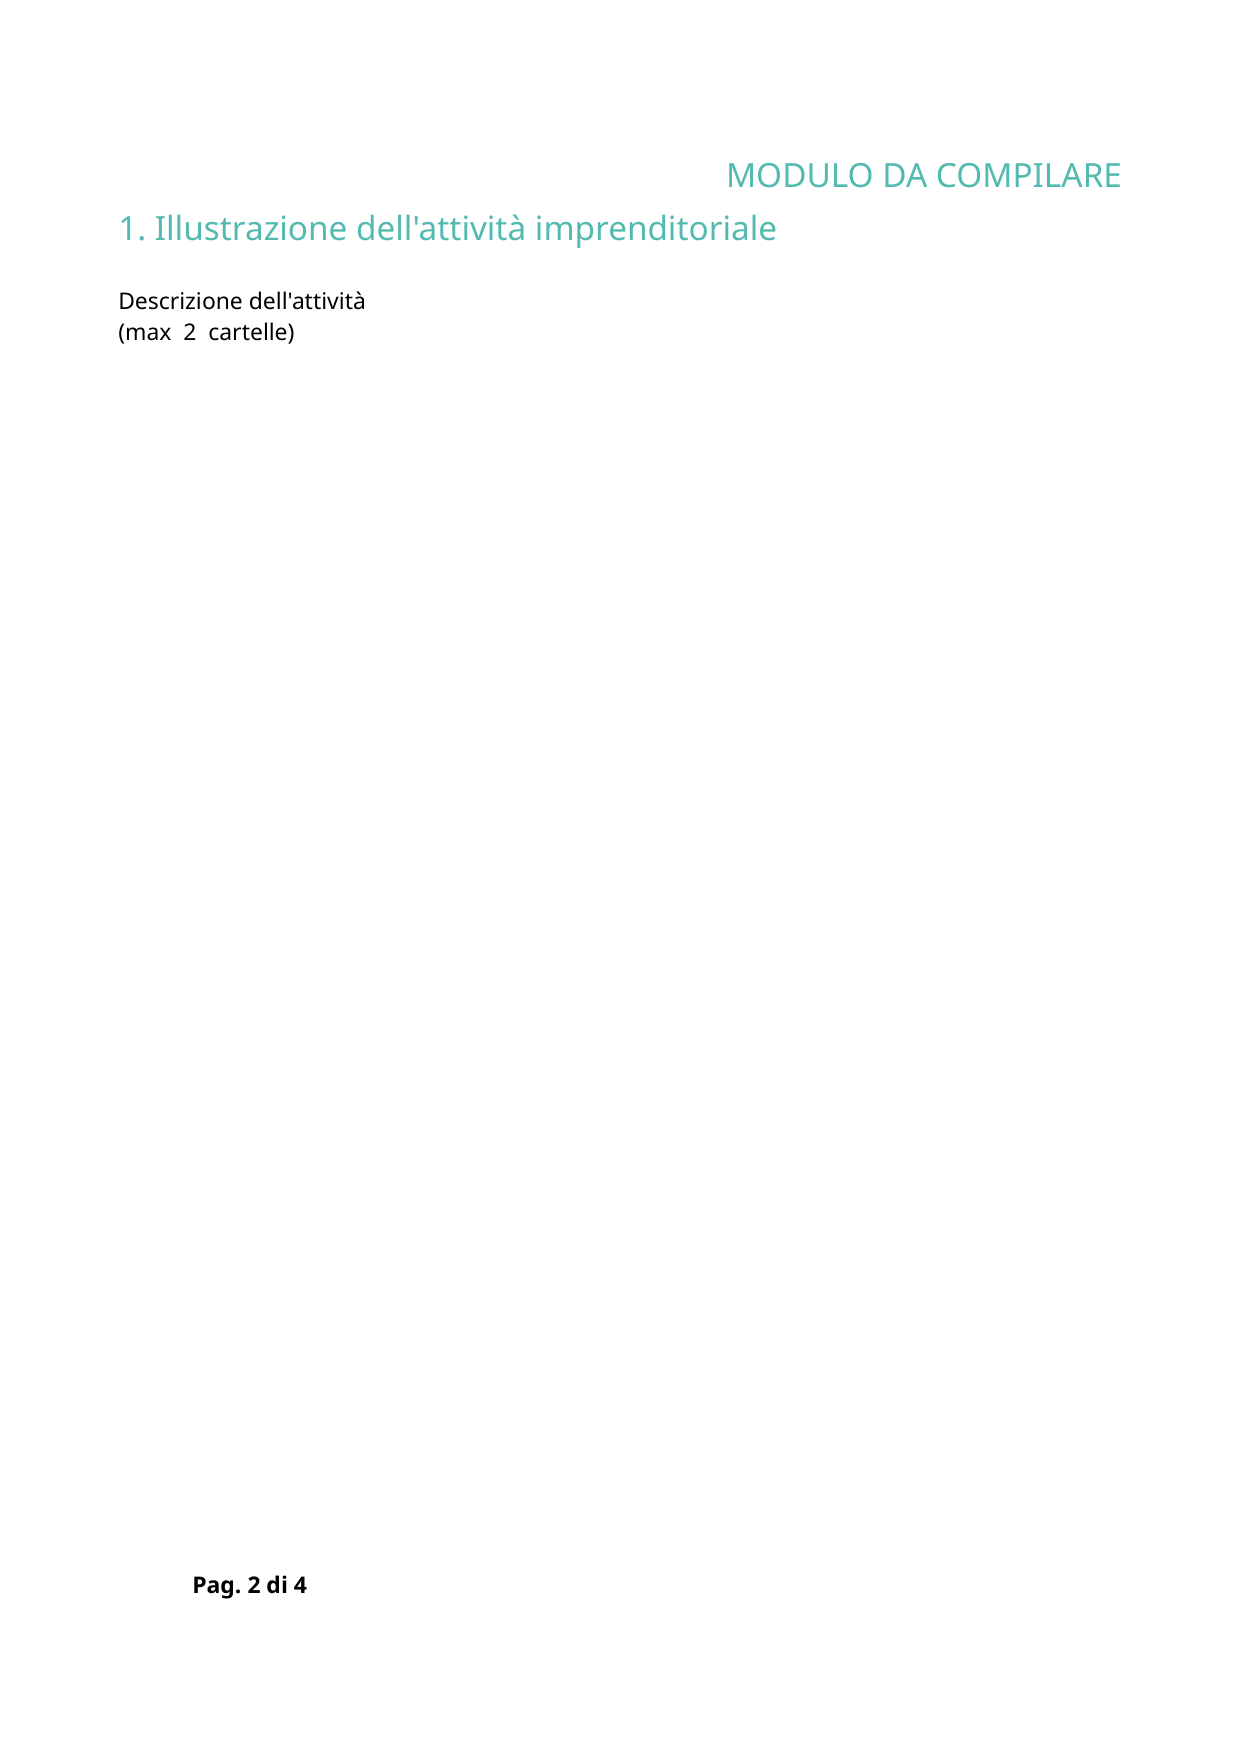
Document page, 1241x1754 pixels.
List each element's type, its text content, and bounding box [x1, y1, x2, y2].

text (max 2 cartelle) [118, 316, 1122, 347]
text Descrizione dell'attività [118, 285, 1122, 316]
subtitle 1. Illustrazione dell'attività imprenditoriale [118, 204, 1122, 250]
subtitle MODULO DA COMPILARE [118, 152, 1122, 198]
